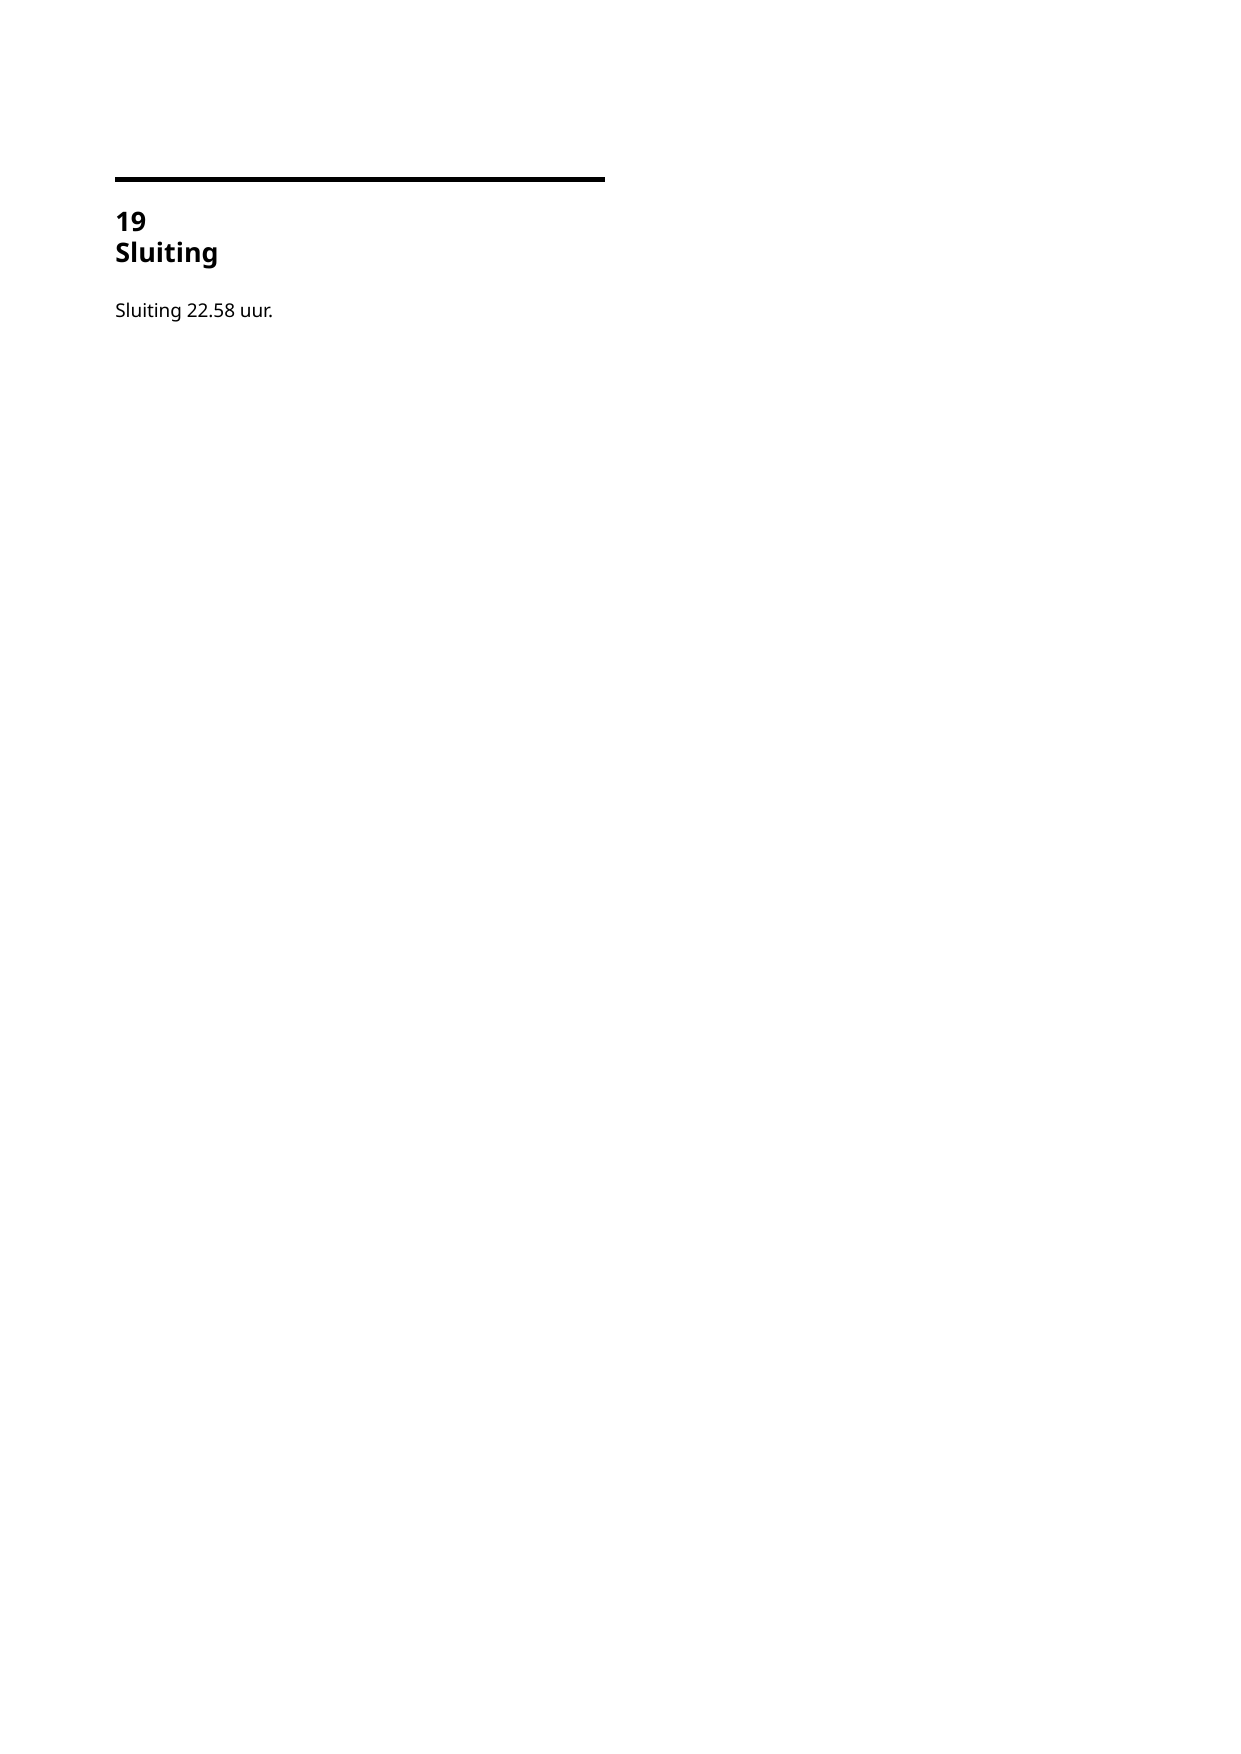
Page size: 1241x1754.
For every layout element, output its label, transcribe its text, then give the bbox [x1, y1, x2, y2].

text Sluiting 22.58 uur. [115, 302, 605, 322]
text Sluiting [115, 239, 605, 283]
text 19 [115, 203, 605, 239]
